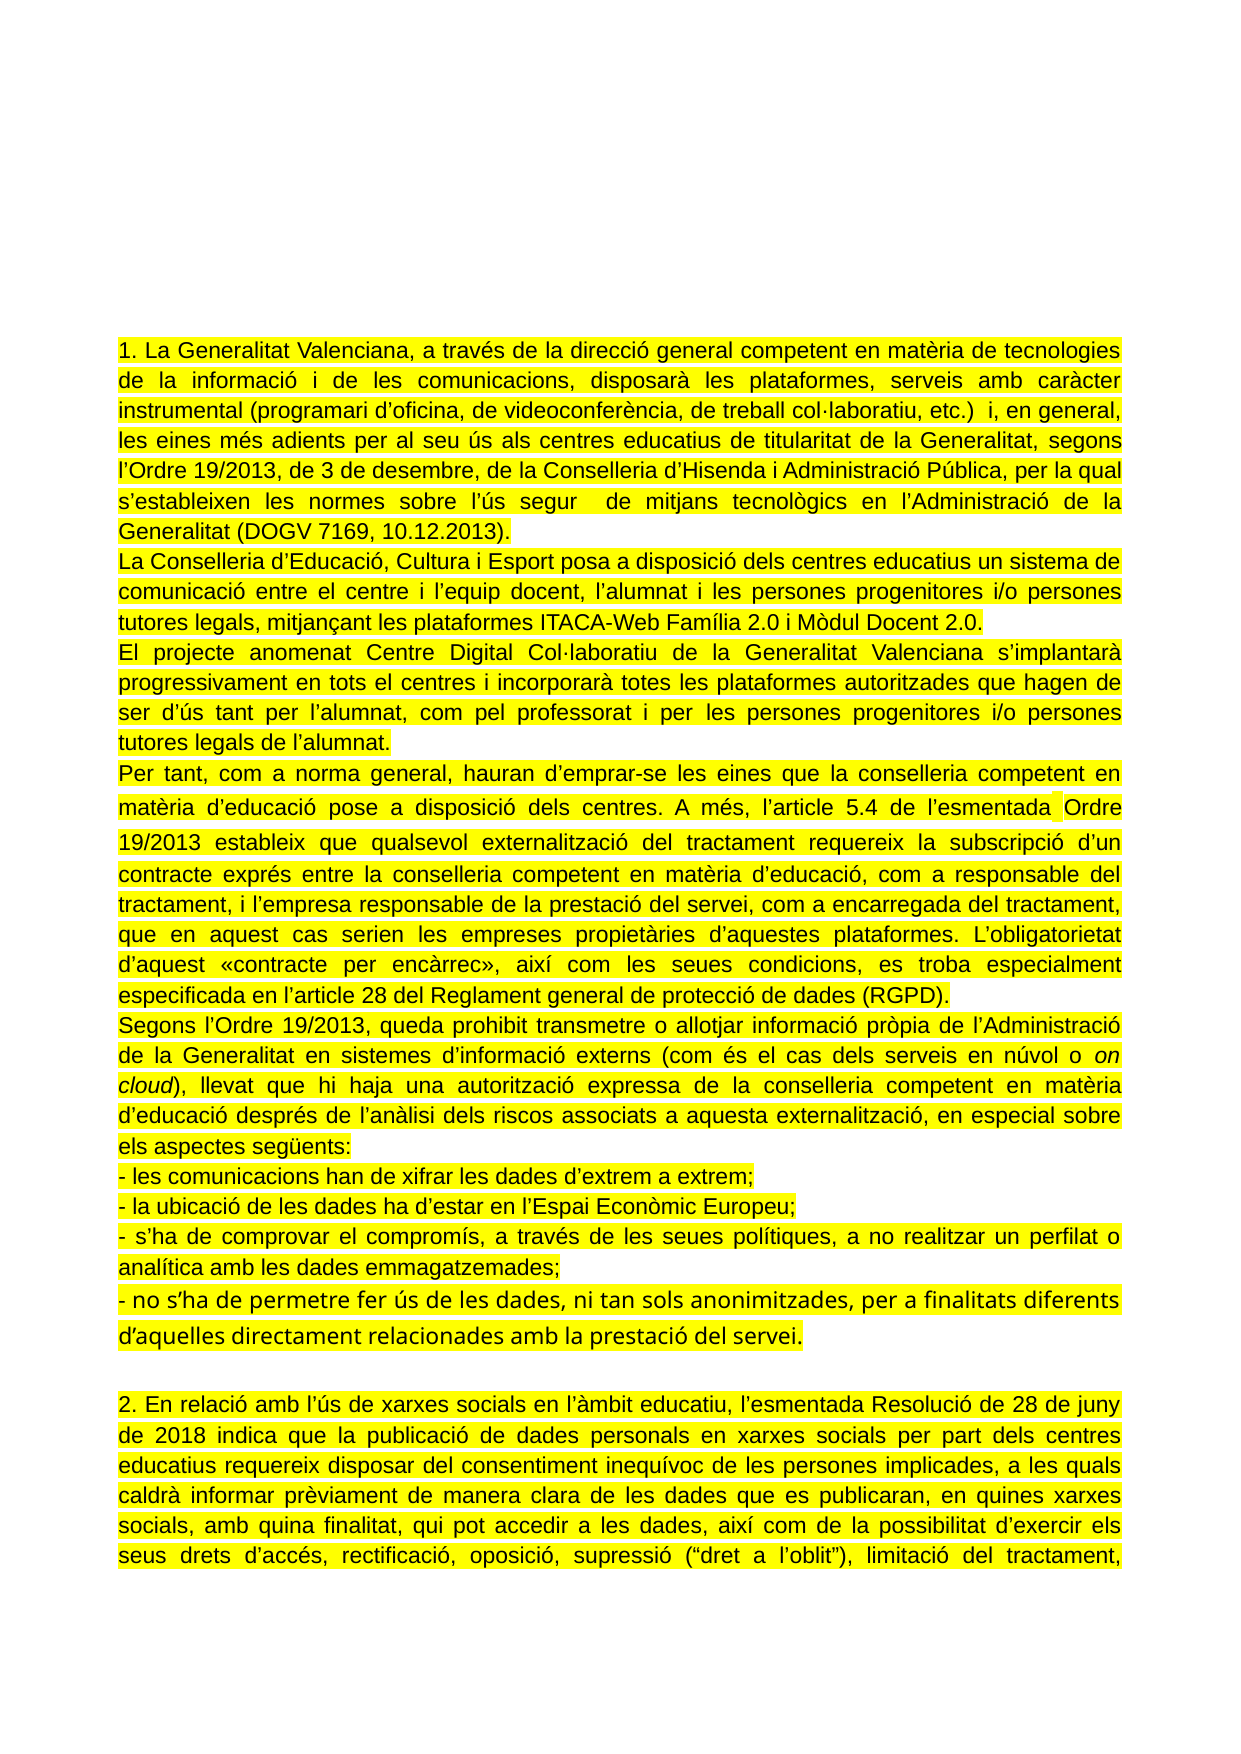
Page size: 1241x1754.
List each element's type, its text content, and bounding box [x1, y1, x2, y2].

text 1. La Generalitat Valenciana, a través de la direcció general competent en matèria de tecnologies de la informació i de les comunicacions, disposarà les plataformes, serveis amb caràcter instrumental (programari d’oficina, de videoconferència, de treball col·laboratiu, etc.) i, en general, les eines més adients per al seu ús als centres educatius de titularitat de la Generalitat, segons l’Ordre 19/2013, de 3 de desembre, de la Conselleria d’Hisenda i Administració Pública, per la qual s’estableixen les normes sobre l’ús segur de mitjans tecnològics en l’Administració de la Generalitat (DOGV 7169, 10.12.2013). [118, 337, 1122, 544]
text - no s’ha de permetre fer ús de les dades, ni tan sols anonimitzades, per a finalitats diferents d’aquelles directament relacionades amb la prestació del servei. [118, 1284, 1122, 1351]
text La Conselleria d’Educació, Cultura i Esport posa a disposició dels centres educatius un sistema de comunicació entre el centre i l’equip docent, l’alumnat i les persones progenitores i/o persones tutores legals, mitjançant les plataformes ITACA-Web Família 2.0 i Mòdul Docent 2.0. [118, 548, 1122, 635]
text - la ubicació de les dades ha d’estar en l’Espai Econòmic Europeu; [118, 1193, 1122, 1219]
text - s’ha de comprovar el compromís, a través de les seues polítiques, a no realitzar un perfilat o analítica amb les dades emmagatzemades; [118, 1223, 1122, 1280]
text Segons l’Ordre 19/2013, queda prohibit transmetre o allotjar informació pròpia de l’Administració de la Generalitat en sistemes d’informació externs (com és el cas dels serveis en núvol o on cloud), llevat que hi haja una autorització expressa de la conselleria competent en matèria d’educació després de l’anàlisi dels riscos associats a aquesta externalització, en especial sobre els aspectes següents: [118, 1012, 1122, 1159]
text El projecte anomenat Centre Digital Col·laboratiu de la Generalitat Valenciana s’implantarà progressivament en tots el centres i incorporarà totes les plataformes autoritzades que hagen de ser d’ús tant per l’alumnat, com pel professorat i per les persones progenitores i/o persones tutores legals de l’alumnat. [118, 639, 1122, 756]
text 2. En relació amb l’ús de xarxes socials en l’àmbit educatiu, l’esmentada Resolució de 28 de juny de 2018 indica que la publicació de dades personals en xarxes socials per part dels centres educatius requereix disposar del consentiment inequívoc de les persones implicades, a les quals caldrà informar prèviament de manera clara de les dades que es publicaran, en quines xarxes socials, amb quina finalitat, qui pot accedir a les dades, així com de la possibilitat d’exercir els seus drets d’accés, rectificació, oposició, supressió (“dret a l’oblit”), limitació del tractament, [118, 1391, 1122, 1569]
text Per tant, com a norma general, hauran d’emprar-se les eines que la conselleria competent en matèria d’educació pose a disposició dels centres. A més, l’article 5.4 de l’esmentada Ordre 19/2013 estableix que qualsevol externalització del tractament requereix la subscripció d’un contracte exprés entre la conselleria competent en matèria d’educació, com a responsable del tractament, i l’empresa responsable de la prestació del servei, com a encarregada del tractament, que en aquest cas serien les empreses propietàries d’aquestes plataformes. L’obligatorietat d’aquest «contracte per encàrrec», així com les seues condicions, es troba especialment especificada en l’article 28 del Reglament general de protecció de dades (RGPD). [118, 759, 1122, 1008]
text - les comunicacions han de xifrar les dades d’extrem a extrem; [118, 1163, 1122, 1189]
